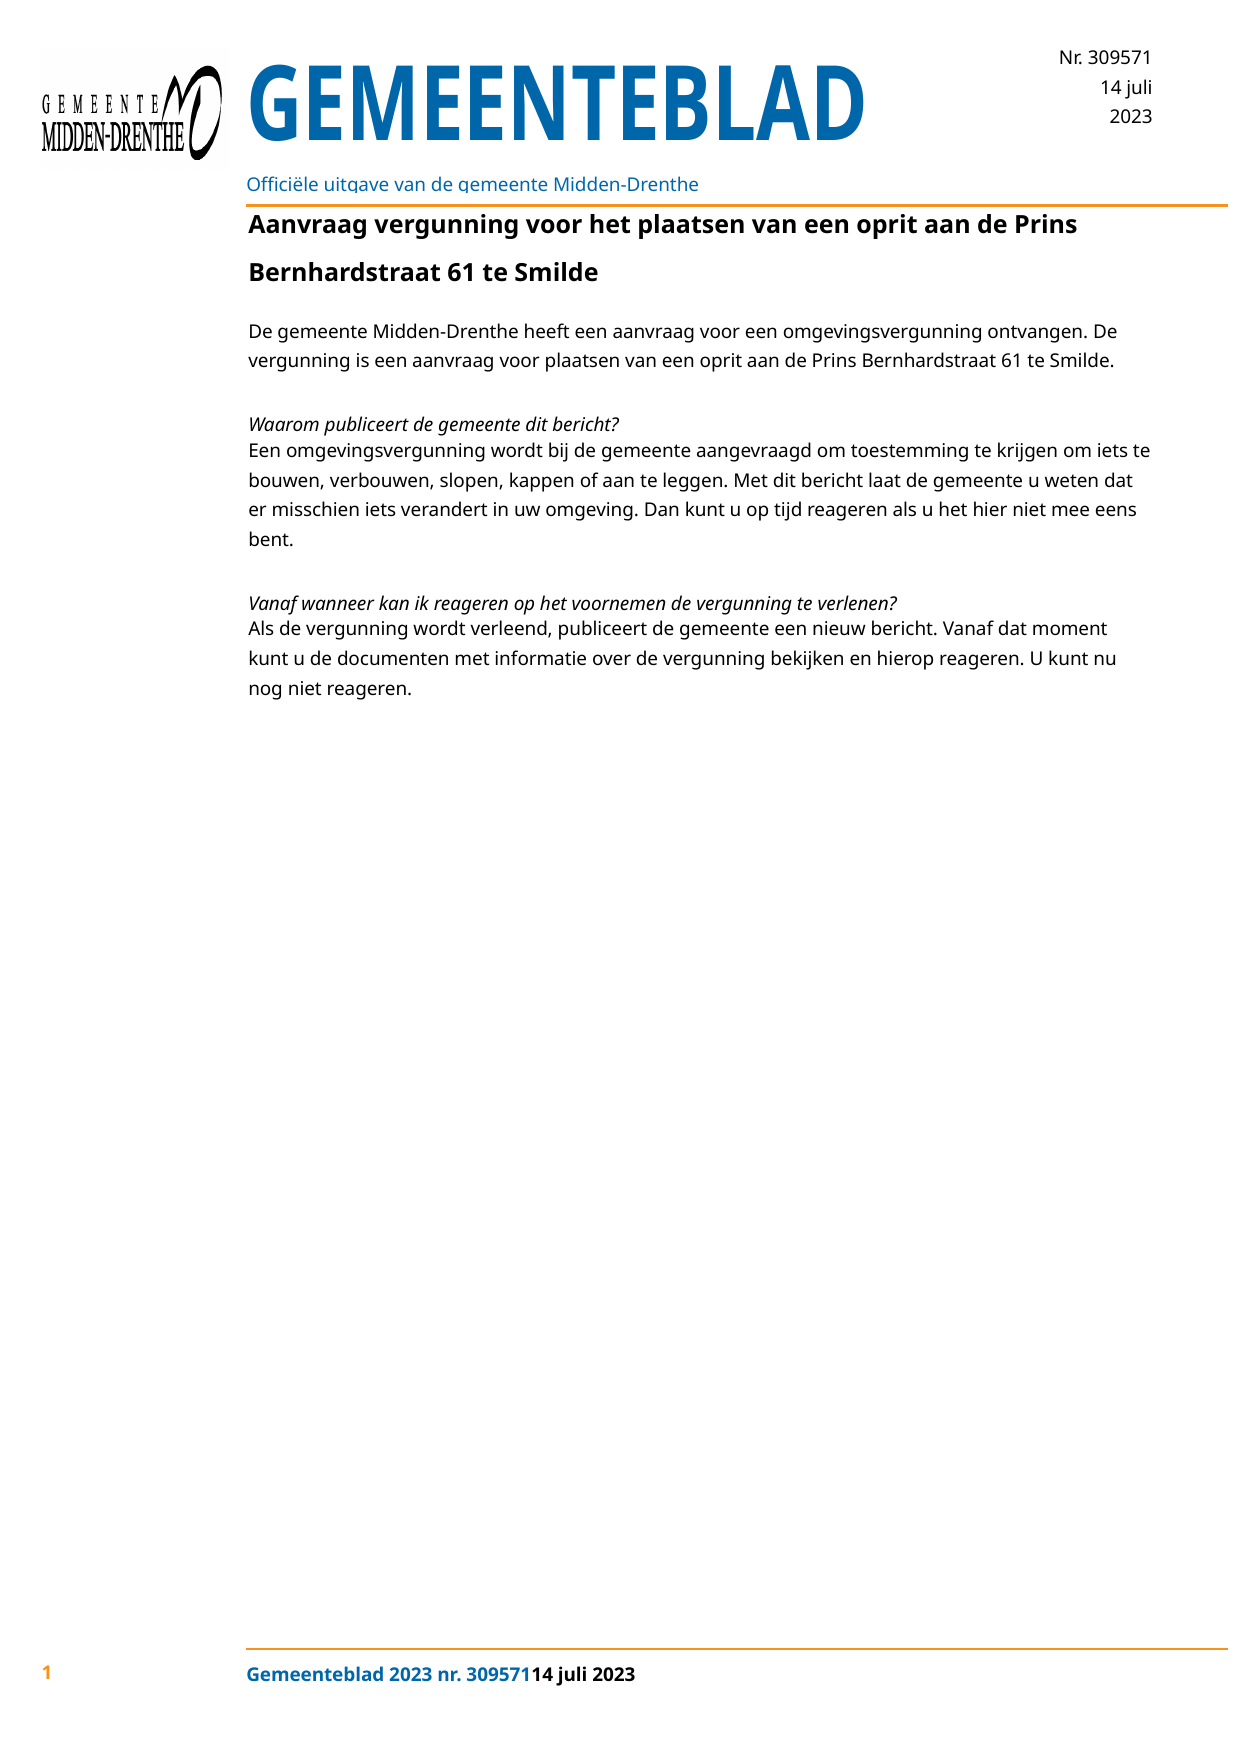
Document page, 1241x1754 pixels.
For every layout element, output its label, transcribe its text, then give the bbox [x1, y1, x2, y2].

picture [41, 47, 231, 172]
text Aanvraag vergunning voor het plaatsen van een oprit aan de Prins Bernhardstraat 61 te Smilde [248, 207, 1152, 288]
text De gemeente Midden-Drenthe heeft een aanvraag voor een omgevingsvergunning ontvangen. De vergunning is een aanvraag voor plaatsen van een oprit aan de Prins Bernhardstraat 61 te Smilde. [248, 318, 1152, 373]
text Waarom publiceert de gemeente dit bericht? [248, 411, 1152, 437]
text Als de vergunning wordt verleend, publiceert de gemeente een nieuw bericht. Vanaf dat moment kunt u de documenten met informatie over de vergunning bekijken en hierop reageren. U kunt nu nog niet reageren. [248, 616, 1152, 701]
text Een omgevingsvergunning wordt bij de gemeente aangevraagd om toestemming te krijgen om iets te bouwen, verbouwen, slopen, kappen of aan te leggen. Met dit bericht laat de gemeente u weten dat er misschien iets verandert in uw omgeving. Dan kunt u op tijd reageren als u het hier niet mee eens bent. [248, 437, 1152, 552]
text Vanaf wanneer kan ik reageren op het voornemen de vergunning te verlenen? [248, 590, 1152, 616]
